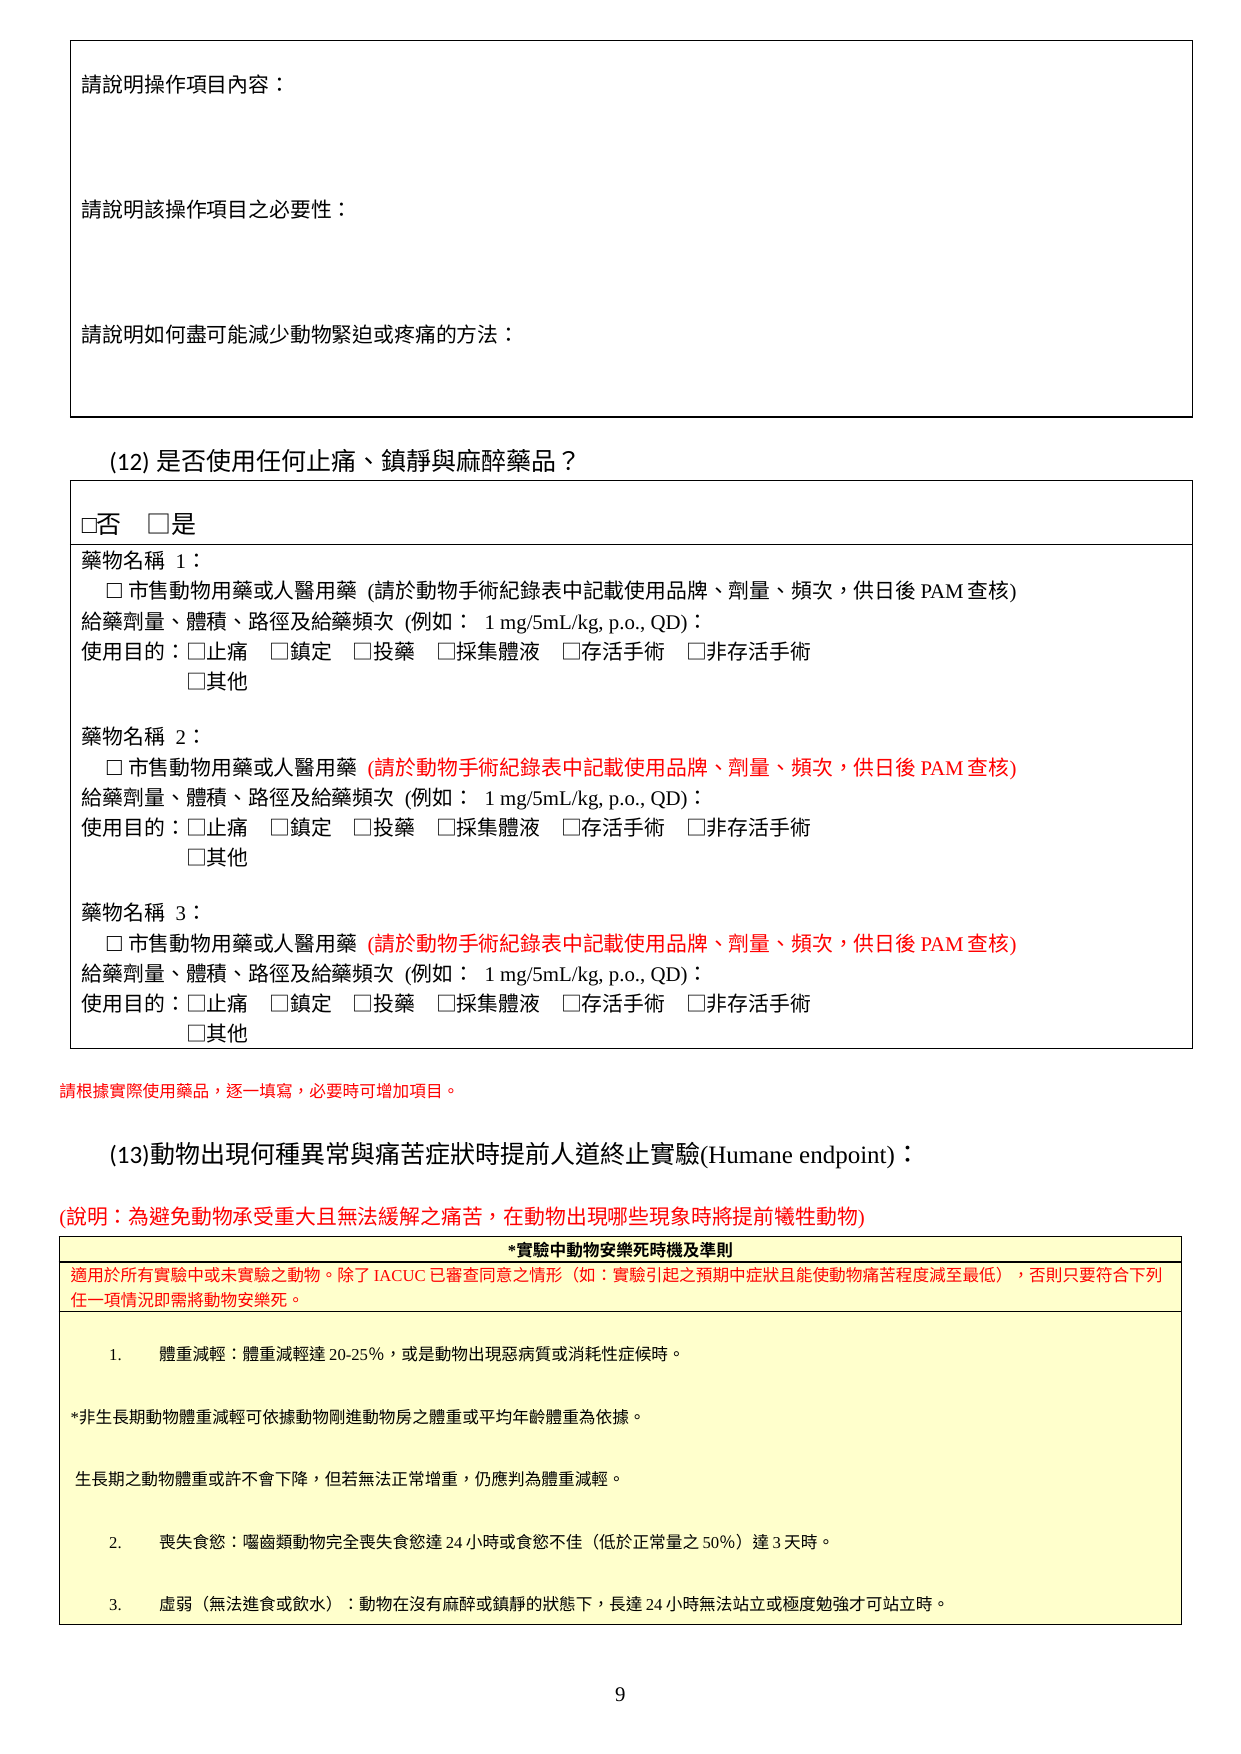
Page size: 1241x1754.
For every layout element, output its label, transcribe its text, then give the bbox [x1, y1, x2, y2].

table_header *實驗中動物安樂死時機及準則 [60, 1237, 1181, 1261]
table_cell 體重減輕：體重減輕達20-25％，或是動物出現惡病質或消耗性症候時。 *非生長期動物體重減輕可依據動物剛進動物房之體重或平均年齡體重為依據。 生長期之動物體重或許不會下降，但若無法正常增重，仍應判為體重減輕。 喪失食慾：囓齒類動物完全喪失食慾達24小時或食慾不佳（低於正常量之50％）達3天時。 虛弱（無法進食或飲水）：動物在沒有麻醉或鎮靜的狀態下，長達24小時無法站立或極度勉強才可站立時。 垂死/瀕死：動物在沒有麻醉或鎮靜的狀態下，表現精神抑鬱伴隨體溫過低（低於37℃）時。 感染：無論是明顯可知或因體溫升高白血球數目增加而判斷為感染所致，且在抗生素治療無效並伴隨動物全身性不適症狀出現時。 出現器官嚴重喪失功能的臨床症狀且治療無效，或經獸醫師判斷癒後不佳時。如： 呼吸系統：呼吸困難、發紺 心血管系統：大失血、已給予一次輸液治療後仍貧血（低於20％） 消化系統：嚴重嘔吐或下痢，消化道阻塞，套疊，腹膜炎，內臟摘除手術 泌尿道系統：腎衰竭（BUN, creatinine, uroperitoneum的提升） 神經系統：中樞神經抑制、震顫、癱瘓（其中任一肢或以上）、對止痛劑治療無效之疼痛 肌肉骨骼系統：肌肉受損或骨折使肢體喪失功能（實驗預期發生並通過IACUC審核除外） 皮膚：無法治癒之傷口、重複性自殘或二級以上之保溫墊燙傷 [60, 1312, 1181, 1624]
table_cell 適用於所有實驗中或未實驗之動物。除了IACUC已審查同意之情形（如：實驗引起之預期中症狀且能使動物痛苦程度減至最低），否則只要符合下列任一項情況即需將動物安樂死。 [60, 1263, 1181, 1311]
text 請根據實際使用藥品，逐一填寫，必要時可增加項目。 [59, 1049, 1181, 1111]
text (說明：為避免動物承受重大且無法緩解之痛苦，在動物出現哪些現象時將提前犧牲動物) [59, 1174, 1181, 1236]
table_header □否 □是 [71, 481, 1192, 543]
table_cell 藥物名稱 1： □ 市售動物用藥或人醫用藥 (請於動物手術紀錄表中記載使用品牌、劑量、頻次，供日後PAM查核) 給藥劑量、體積、路徑及給藥頻次 (例如： 1 mg/5mL/kg, p.o., QD)： 使用目的：□止痛 □鎮定 □投藥 □採集體液 □存活手術 □非存活手術 □其他 藥物名稱 2： □ 市售動物用藥或人醫用藥 (請於動物手術紀錄表中記載使用品牌、劑量、頻次，供日後PAM查核) 給藥劑量、體積、路徑及給藥頻次 (例如： 1 mg/5mL/kg, p.o., QD)： 使用目的：□止痛 □鎮定 □投藥 □採集體液 □存活手術 □非存活手術 □其他 藥物名稱 3： □ 市售動物用藥或人醫用藥 (請於動物手術紀錄表中記載使用品牌、劑量、頻次，供日後PAM查核) 給藥劑量、體積、路徑及給藥頻次 (例如： 1 mg/5mL/kg, p.o., QD)： 使用目的：□止痛 □鎮定 □投藥 □採集體液 □存活手術 □非存活手術 □其他 [71, 545, 1192, 1048]
table_header 請說明操作項目內容： 請說明該操作項目之必要性： 請說明如何盡可能減少動物緊迫或疼痛的方法： [71, 41, 1192, 416]
list 是否使用任何止痛、鎮靜與麻醉藥品？ [109, 418, 1181, 480]
list 動物出現何種異常與痛苦症狀時提前人道終止實驗(Humane endpoint)： [109, 1111, 1181, 1174]
